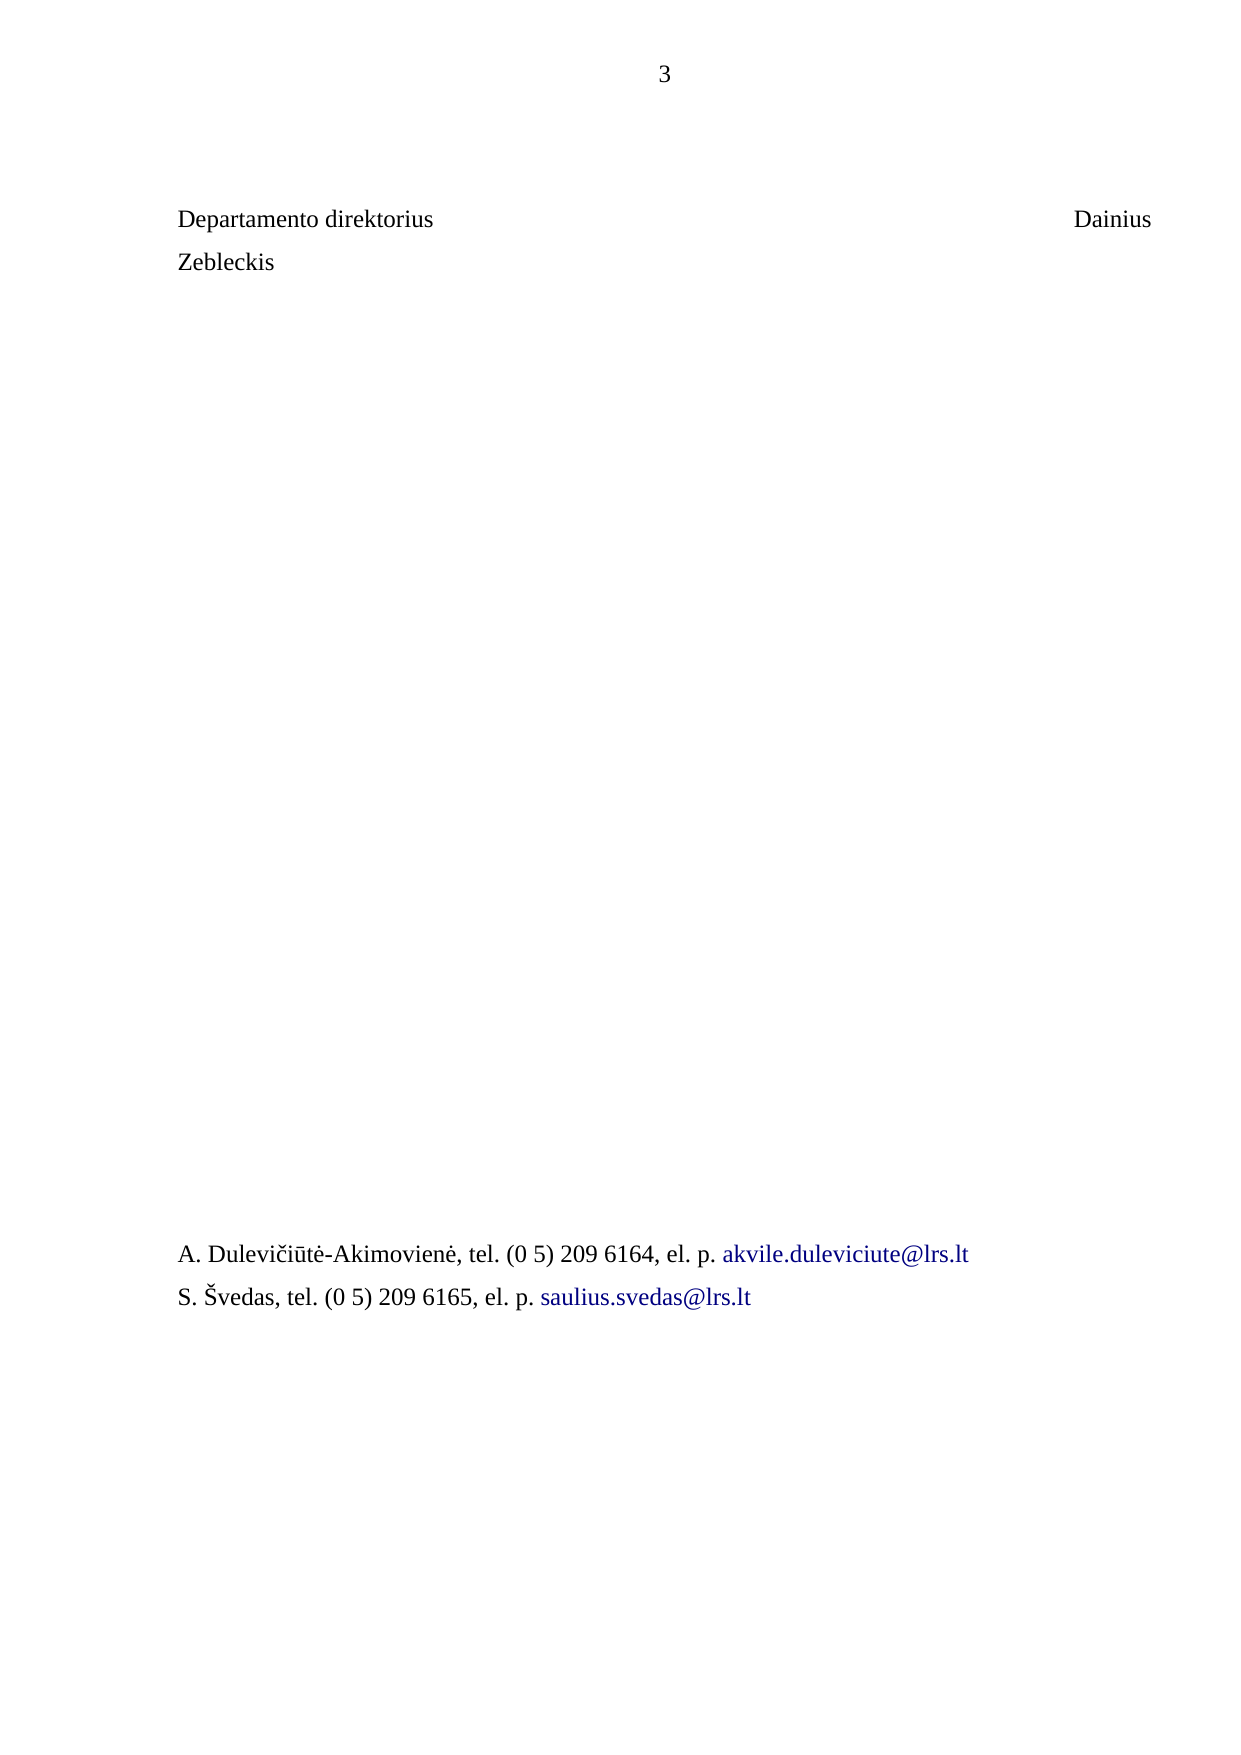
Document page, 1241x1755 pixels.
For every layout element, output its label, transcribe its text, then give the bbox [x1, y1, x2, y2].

text S. Švedas, tel. (0 5) 209 6165, el. p. saulius.svedas@lrs.lt [177, 1282, 1152, 1311]
text A. Dulevičiūtė-Akimovienė, tel. (0 5) 209 6164, el. p. akvile.duleviciute@lrs.lt [177, 1239, 1152, 1268]
text Departamento direktorius Dainius Zebleckis [177, 204, 1152, 276]
